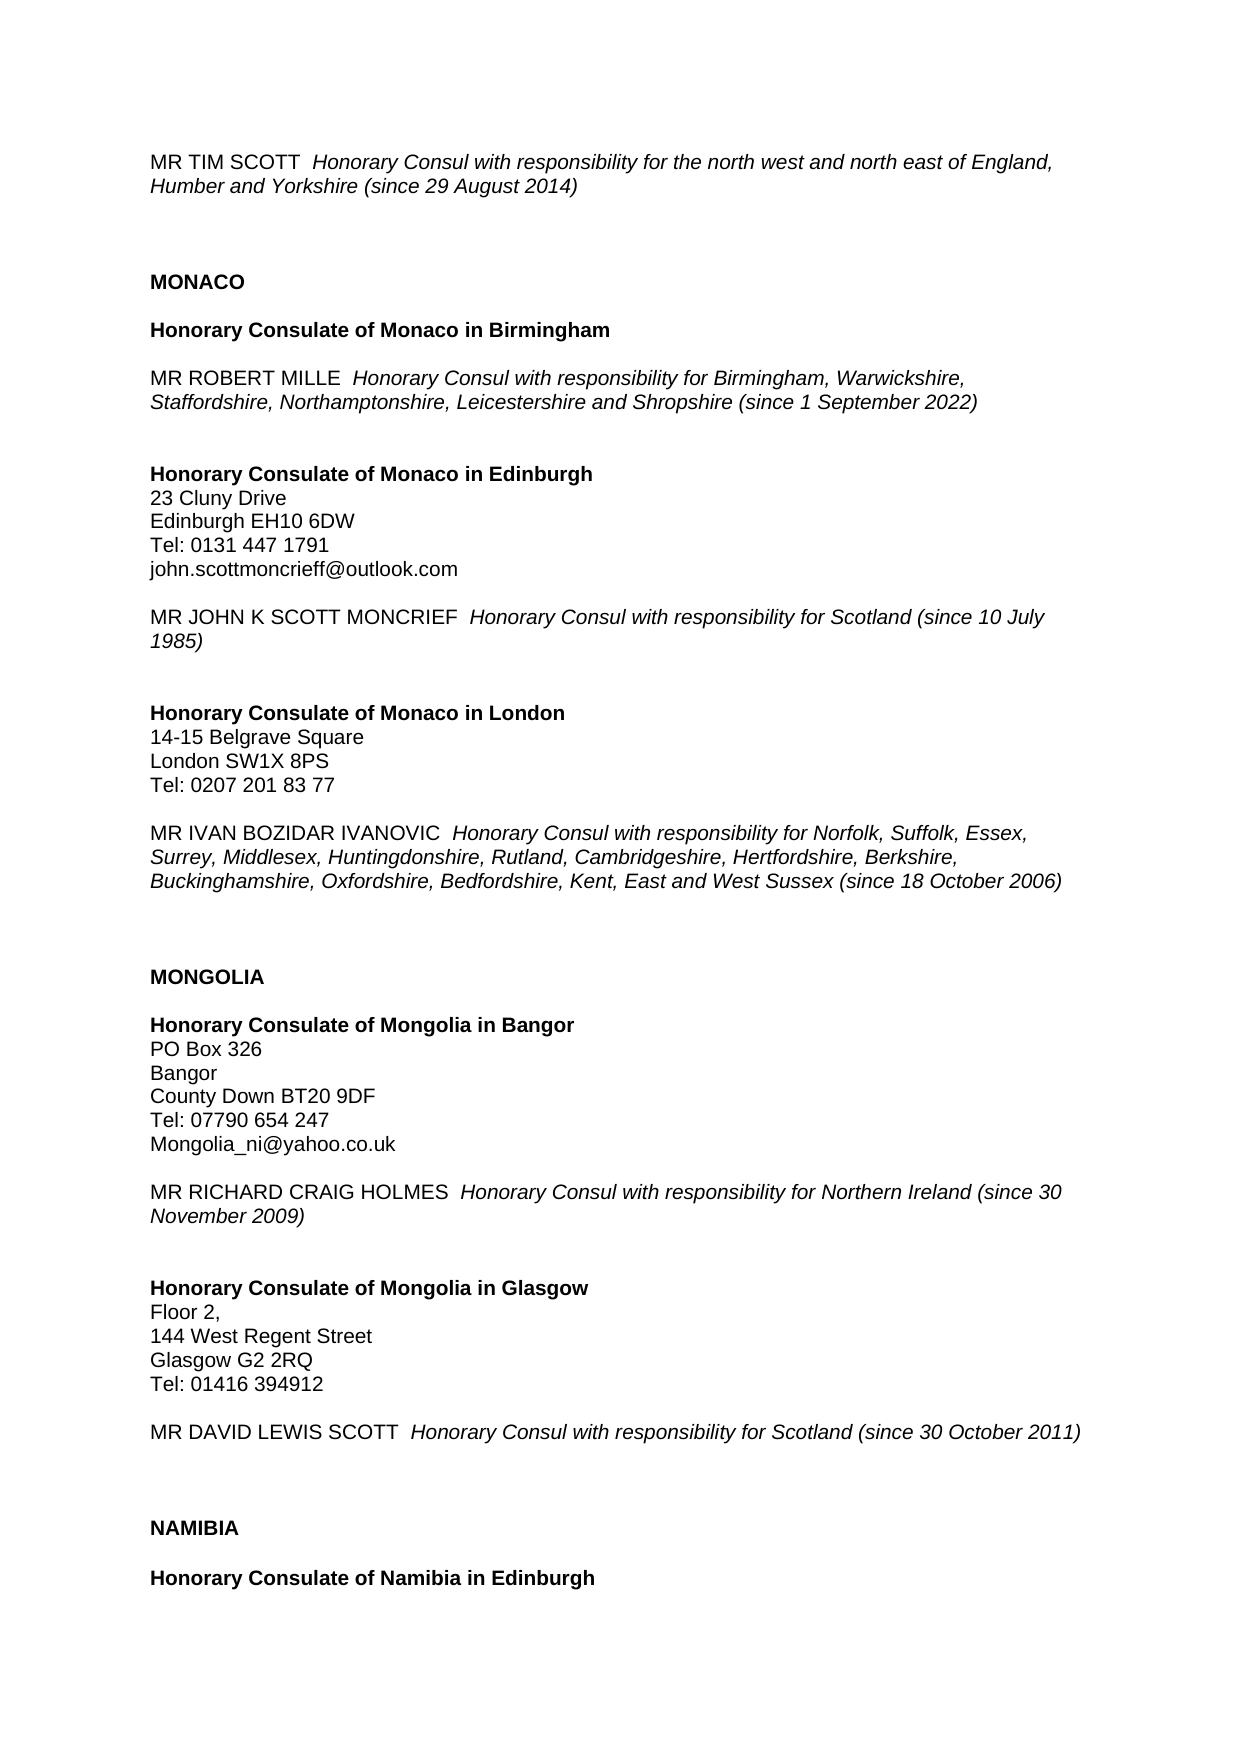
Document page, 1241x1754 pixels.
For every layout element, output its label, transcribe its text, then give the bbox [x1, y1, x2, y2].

text 144 West Regent Street [150, 1324, 1090, 1348]
text Honorary Consulate of Mongolia in Glasgow [150, 1276, 1090, 1300]
text Honorary Consulate of Namibia in Edinburgh [150, 1566, 1090, 1590]
text MR RICHARD CRAIG HOLMES Honorary Consul with responsibility for Northern Ireland (since 30 November 2009) [150, 1180, 1090, 1228]
text Tel: 07790 654 247 [150, 1108, 1090, 1132]
text Bangor [150, 1060, 1090, 1084]
text MR DAVID LEWIS SCOTT Honorary Consul with responsibility for Scotland (since 30 October 2011) [150, 1420, 1090, 1444]
text MR ROBERT MILLE Honorary Consul with responsibility for Birmingham, Warwickshire, Staffordshire, Northamptonshire, Leicestershire and Shropshire (since 1 September 2022) [150, 366, 1090, 413]
text 23 Cluny Drive [150, 485, 1090, 509]
text 14-15 Belgrave Square [150, 725, 1090, 749]
text County Down BT20 9DF [150, 1084, 1090, 1108]
text Glasgow G2 2RQ [150, 1348, 1090, 1372]
text john.scottmoncrieff@outlook.com [150, 557, 1090, 581]
text Tel: 0207 201 83 77 [150, 773, 1090, 797]
text MONGOLIA [150, 964, 1090, 988]
text Honorary Consulate of Monaco in Edinburgh [150, 461, 1090, 485]
text London SW1X 8PS [150, 749, 1090, 773]
text MR IVAN BOZIDAR IVANOVIC Honorary Consul with responsibility for Norfolk, Suffolk, Essex, Surrey, Middlesex, Huntingdonshire, Rutland, Cambridgeshire, Hertfordshire, Berkshire, Buckinghamshire, Oxfordshire, Bedfordshire, Kent, East and West Sussex (since 18 October 2006) [150, 821, 1090, 893]
text Honorary Consulate of Monaco in Birmingham [150, 318, 1090, 342]
text MONACO [150, 270, 1090, 294]
text PO Box 326 [150, 1036, 1090, 1060]
text Floor 2, [150, 1300, 1090, 1324]
text Honorary Consulate of Monaco in London [150, 701, 1090, 725]
text MR JOHN K SCOTT MONCRIEF Honorary Consul with responsibility for Scotland (since 10 July 1985) [150, 605, 1090, 653]
text MR TIM SCOTT Honorary Consul with responsibility for the north west and north east of England, Humber and Yorkshire (since 29 August 2014) [150, 150, 1090, 198]
text Tel: 01416 394912 [150, 1372, 1090, 1396]
text Tel: 0131 447 1791 [150, 533, 1090, 557]
text NAMIBIA [150, 1516, 1090, 1539]
text Mongolia_ni@yahoo.co.uk [150, 1132, 1090, 1156]
text Edinburgh EH10 6DW [150, 509, 1090, 533]
text Honorary Consulate of Mongolia in Bangor [150, 1012, 1090, 1036]
